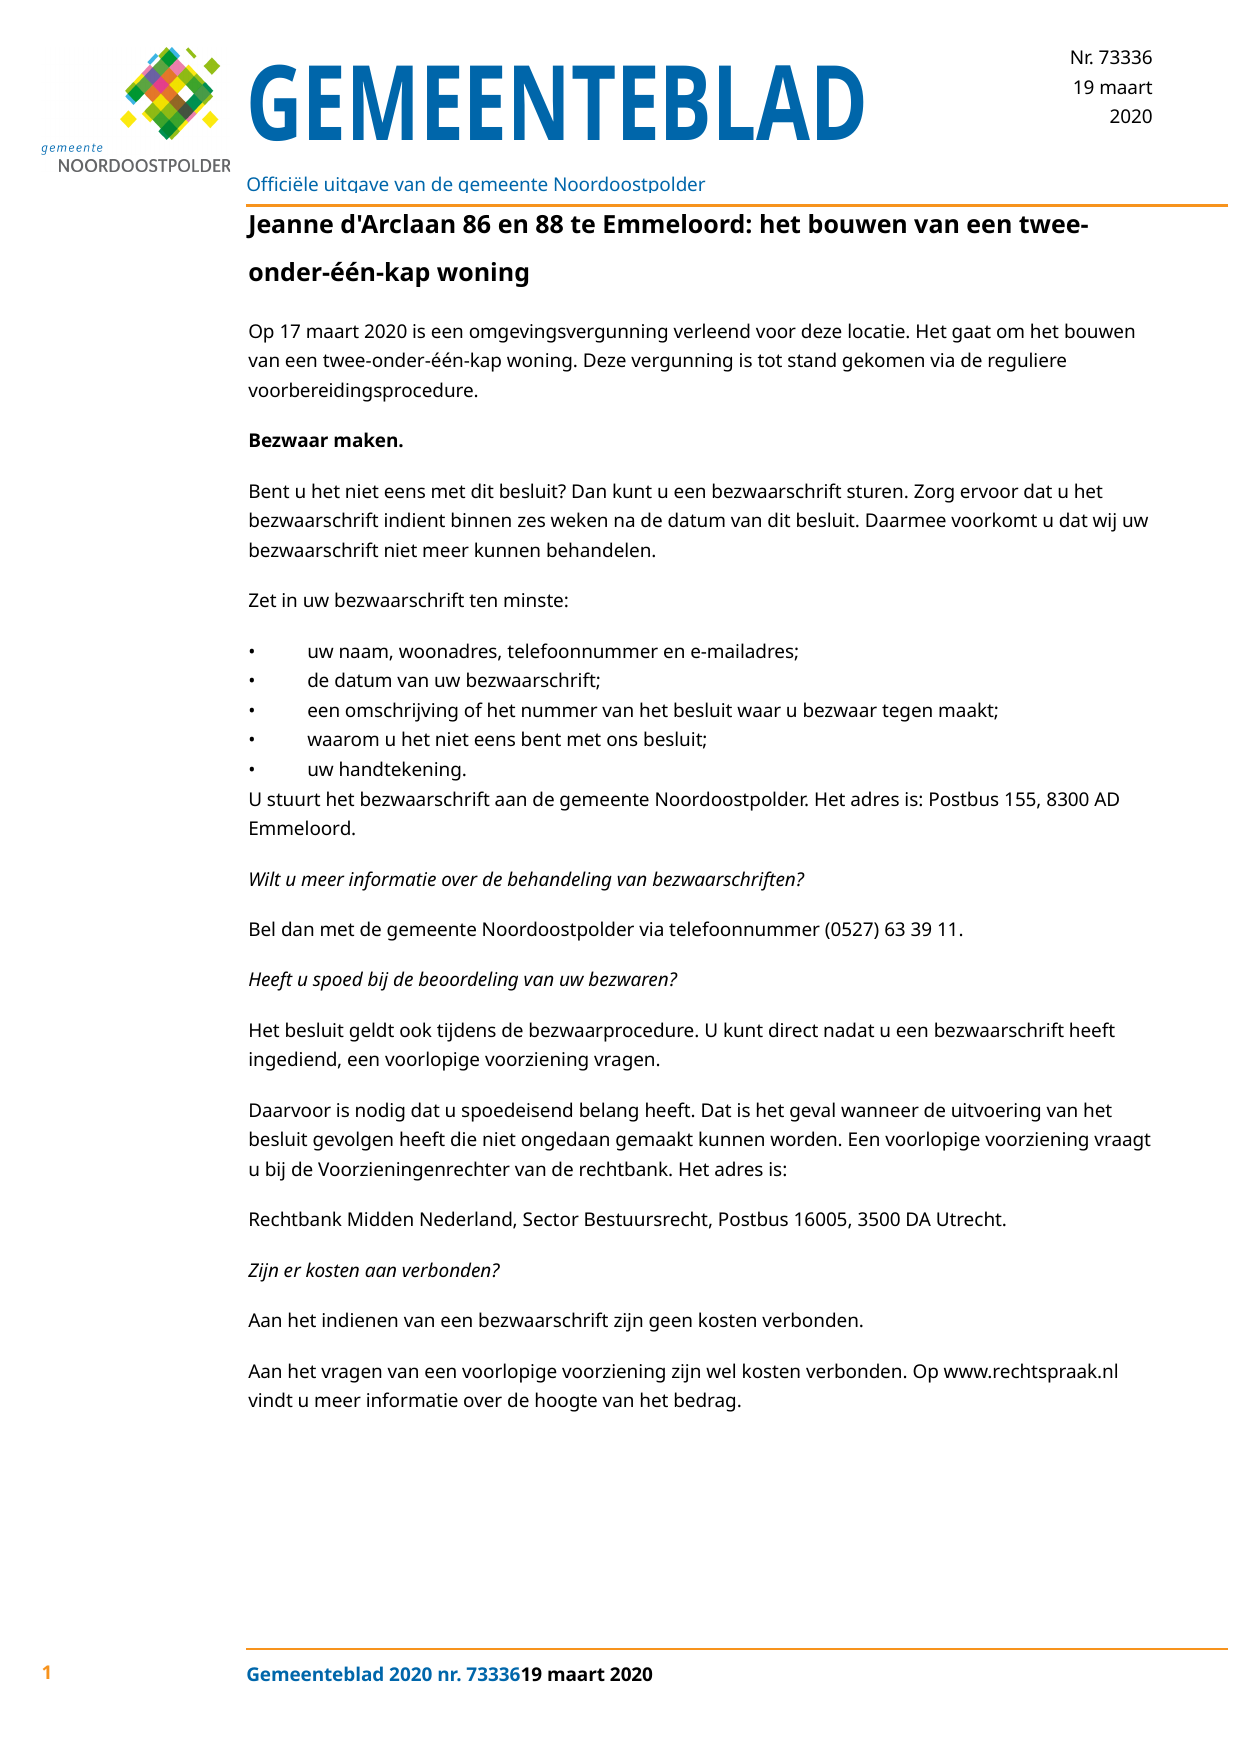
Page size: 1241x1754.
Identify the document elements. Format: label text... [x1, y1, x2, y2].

text Bent u het niet eens met dit besluit? Dan kunt u een bezwaarschrift sturen. Zorg ervoor dat u het bezwaarschrift indient binnen zes weken na de datum van dit besluit. Daarmee voorkomt u dat wij uw bezwaarschrift niet meer kunnen behandelen. [248, 478, 1152, 563]
text Jeanne d'Arclaan 86 en 88 te Emmeloord: het bouwen van een twee-onder-één-kap woning [248, 207, 1152, 288]
list een omschrijving of het nummer van het besluit waar u bezwaar tegen maakt; [248, 697, 1152, 723]
text Aan het indienen van een bezwaarschrift zijn geen kosten verbonden. [248, 1307, 1152, 1333]
text Wilt u meer informatie over de behandeling van bezwaarschriften? [248, 866, 1152, 892]
text Zet in uw bezwaarschrift ten minste: [248, 587, 1152, 613]
list uw naam, woonadres, telefoonnummer en e-mailadres; [248, 638, 1152, 664]
text Rechtbank Midden Nederland, Sector Bestuursrecht, Postbus 16005, 3500 DA Utrecht. [248, 1207, 1152, 1232]
picture [41, 47, 231, 172]
text Bezwaar maken. [248, 427, 1152, 453]
text Op 17 maart 2020 is een omgevingsvergunning verleend voor deze locatie. Het gaat om het bouwen van een twee-onder-één-kap woning. Deze vergunning is tot stand gekomen via de reguliere voorbereidingsprocedure. [248, 318, 1152, 403]
list waarom u het niet eens bent met ons besluit; [248, 727, 1152, 752]
text Bel dan met de gemeente Noordoostpolder via telefoonnummer (0527) 63 39 11. [248, 916, 1152, 942]
text U stuurt het bezwaarschrift aan de gemeente Noordoostpolder. Het adres is: Postbus 155, 8300 AD Emmeloord. [248, 786, 1152, 841]
text Het besluit geldt ook tijdens de bezwaarprocedure. U kunt direct nadat u een bezwaarschrift heeft ingediend, een voorlopige voorziening vragen. [248, 1017, 1152, 1072]
text Daarvoor is nodig dat u spoedeisend belang heeft. Dat is het geval wanneer de uitvoering van het besluit gevolgen heeft die niet ongedaan gemaakt kunnen worden. Een voorlopige voorziening vraagt u bij de Voorzieningenrechter van de rechtbank. Het adres is: [248, 1097, 1152, 1182]
text Zijn er kosten aan verbonden? [248, 1257, 1152, 1283]
list uw handtekening. [248, 756, 1152, 782]
text Heeft u spoed bij de beoordeling van uw bezwaren? [248, 967, 1152, 992]
text Aan het vragen van een voorlopige voorziening zijn wel kosten verbonden. Op www.rechtspraak.nl vindt u meer informatie over de hoogte van het bedrag. [248, 1358, 1152, 1413]
list de datum van uw bezwaarschrift; [248, 667, 1152, 693]
